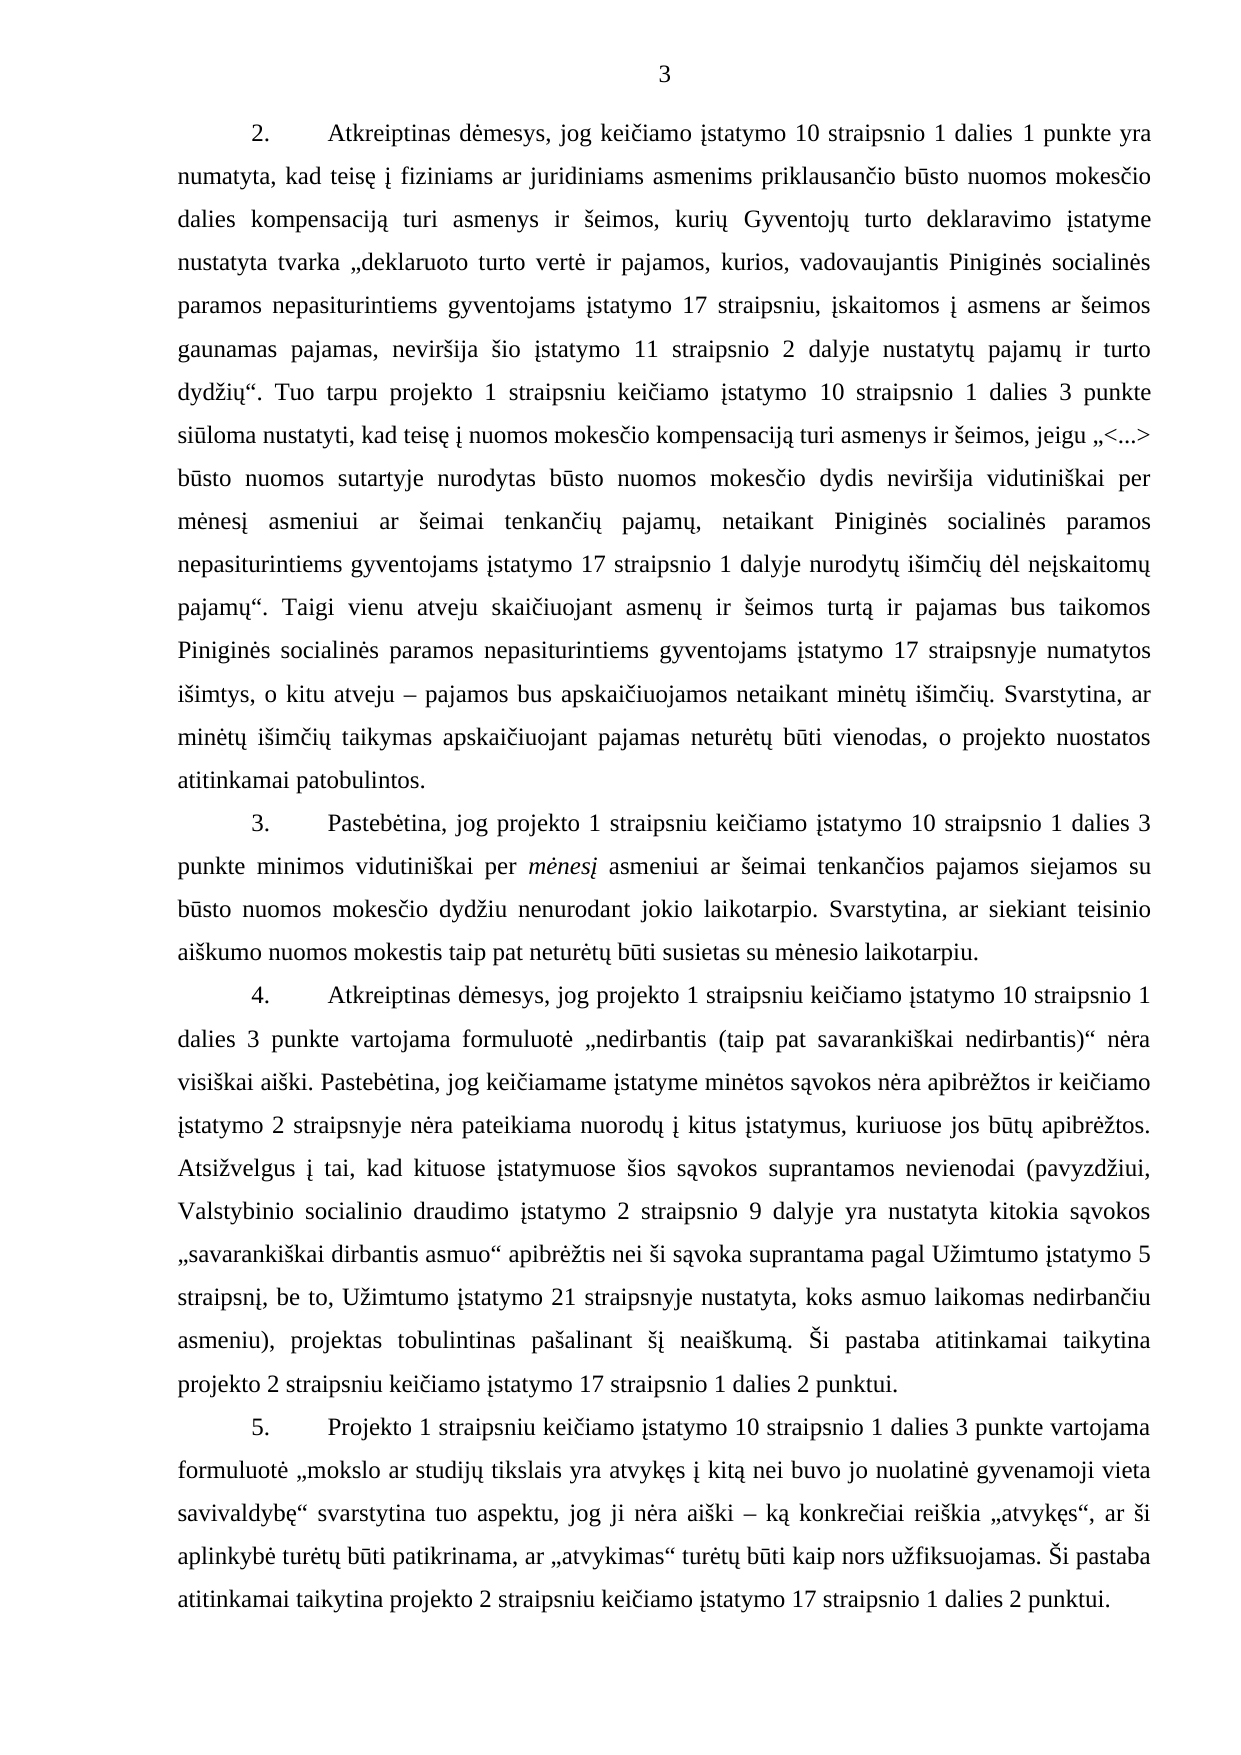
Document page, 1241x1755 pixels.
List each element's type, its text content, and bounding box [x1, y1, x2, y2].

list Pastebėtina, jog projekto 1 straipsniu keičiamo įstatymo 10 straipsnio 1 dalies 3 punkte minimos vidutiniškai per mėnesį asmeniui ar šeimai tenkančios pajamos siejamos su būsto nuomos mokesčio dydžiu nenurodant jokio laikotarpio. Svarstytina, ar siekiant teisinio aiškumo nuomos mokestis taip pat neturėtų būti susietas su mėnesio laikotarpiu. [177, 808, 1152, 966]
list Atkreiptinas dėmesys, jog keičiamo įstatymo 10 straipsnio 1 dalies 1 punkte yra numatyta, kad teisę į fiziniams ar juridiniams asmenims priklausančio būsto nuomos mokesčio dalies kompensaciją turi asmenys ir šeimos, kurių Gyventojų turto deklaravimo įstatyme nustatyta tvarka „deklaruoto turto vertė ir pajamos, kurios, vadovaujantis Piniginės socialinės paramos nepasiturintiems gyventojams įstatymo 17 straipsniu, įskaitomos į asmens ar šeimos gaunamas pajamas, neviršija šio įstatymo 11 straipsnio 2 dalyje nustatytų pajamų ir turto dydžių“. Tuo tarpu projekto 1 straipsniu keičiamo įstatymo 10 straipsnio 1 dalies 3 punkte siūloma nustatyti, kad teisę į nuomos mokesčio kompensaciją turi asmenys ir šeimos, jeigu „<...> būsto nuomos sutartyje nurodytas būsto nuomos mokesčio dydis neviršija vidutiniškai per mėnesį asmeniui ar šeimai tenkančių pajamų, netaikant Piniginės socialinės paramos nepasiturintiems gyventojams įstatymo 17 straipsnio 1 dalyje nurodytų išimčių dėl neįskaitomų pajamų“. Taigi vienu atveju skaičiuojant asmenų ir šeimos turtą ir pajamas bus taikomos Piniginės socialinės paramos nepasiturintiems gyventojams įstatymo 17 straipsnyje numatytos išimtys, o kitu atveju – pajamos bus apskaičiuojamos netaikant minėtų išimčių. Svarstytina, ar minėtų išimčių taikymas apskaičiuojant pajamas neturėtų būti vienodas, o projekto nuostatos atitinkamai patobulintos. [177, 118, 1152, 794]
list Atkreiptinas dėmesys, jog projekto 1 straipsniu keičiamo įstatymo 10 straipsnio 1 dalies 3 punkte vartojama formuluotė „nedirbantis (taip pat savarankiškai nedirbantis)“ nėra visiškai aiški. Pastebėtina, jog keičiamame įstatyme minėtos sąvokos nėra apibrėžtos ir keičiamo įstatymo 2 straipsnyje nėra pateikiama nuorodų į kitus įstatymus, kuriuose jos būtų apibrėžtos. Atsižvelgus į tai, kad kituose įstatymuose šios sąvokos suprantamos nevienodai (pavyzdžiui, Valstybinio socialinio draudimo įstatymo 2 straipsnio 9 dalyje yra nustatyta kitokia sąvokos „savarankiškai dirbantis asmuo“ apibrėžtis nei ši sąvoka suprantama pagal Užimtumo įstatymo 5 straipsnį, be to, Užimtumo įstatymo 21 straipsnyje nustatyta, koks asmuo laikomas nedirbančiu asmeniu), projektas tobulintinas pašalinant šį neaiškumą. Ši pastaba atitinkamai taikytina projekto 2 straipsniu keičiamo įstatymo 17 straipsnio 1 dalies 2 punktui. [177, 981, 1152, 1397]
list Projekto 1 straipsniu keičiamo įstatymo 10 straipsnio 1 dalies 3 punkte vartojama formuluotė „mokslo ar studijų tikslais yra atvykęs į kitą nei buvo jo nuolatinė gyvenamoji vieta savivaldybę“ svarstytina tuo aspektu, jog ji nėra aiški – ką konkrečiai reiškia „atvykęs“, ar ši aplinkybė turėtų būti patikrinama, ar „atvykimas“ turėtų būti kaip nors užfiksuojamas. Ši pastaba atitinkamai taikytina projekto 2 straipsniu keičiamo įstatymo 17 straipsnio 1 dalies 2 punktui. [177, 1412, 1152, 1613]
